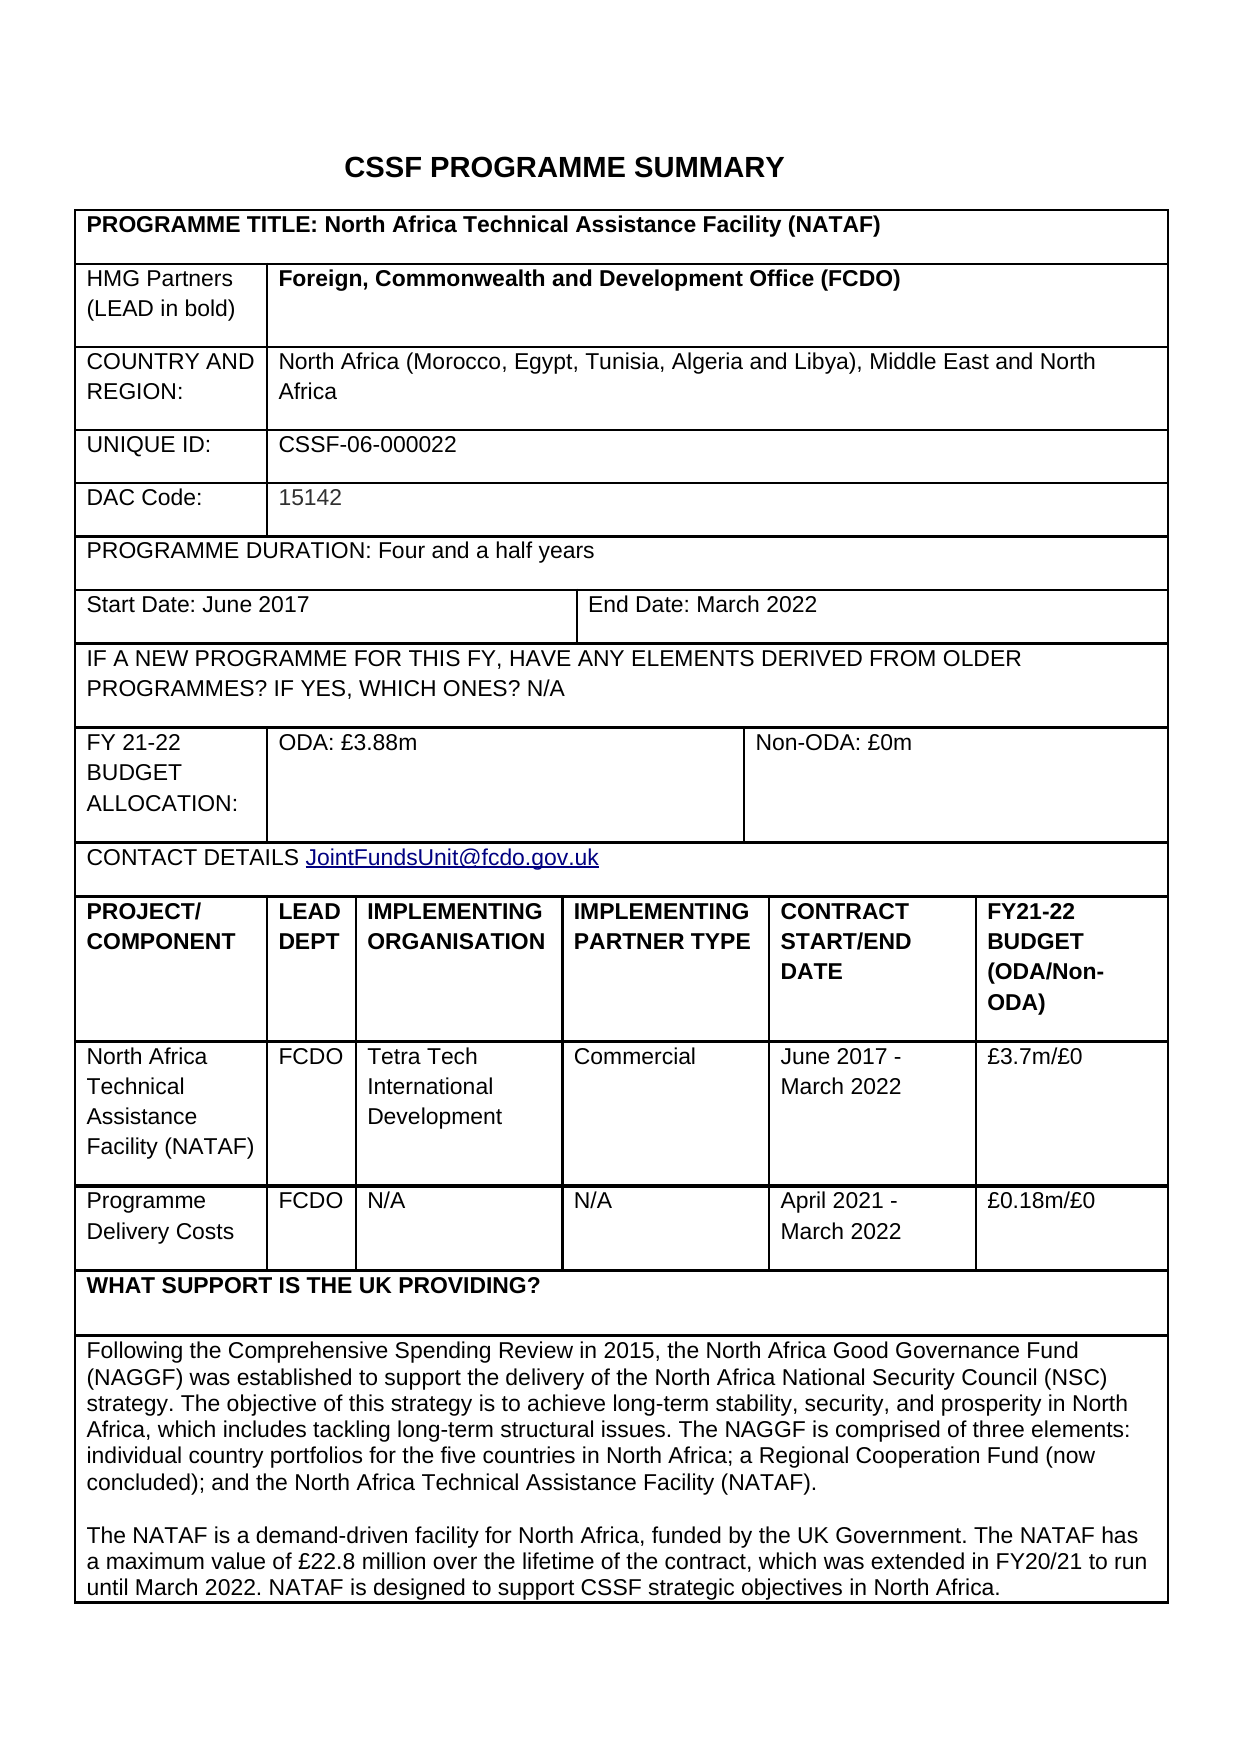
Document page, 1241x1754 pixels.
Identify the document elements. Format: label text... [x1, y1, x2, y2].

table_cell Tetra Tech International Development [357, 1043, 561, 1184]
table_cell Following the Comprehensive Spending Review in 2015, the North Africa Good Governance Fund (NAGGF) was established to support the delivery of the North Africa National Security Council (NSC) strategy. The objective of this strategy is to achieve long-term stability, security, and prosperity in North Africa, which includes tackling long-term structural issues. The NAGGF is comprised of three elements: individual country portfolios for the five countries in North Africa; a Regional Cooperation Fund (now concluded); and the North Africa Technical Assistance Facility (NATAF). The NATAF is a demand-driven facility for North Africa, funded by the UK Government. The NATAF has a maximum value of £22.8 million over the lifetime of the contract, which was extended in FY20/21 to run until March 2022. NATAF is designed to support CSSF strategic objectives in North Africa. [76, 1337, 1167, 1601]
table_cell IF A NEW PROGRAMME FOR THIS FY, HAVE ANY ELEMENTS DERIVED FROM OLDER PROGRAMMES? IF YES, WHICH ONES? N/A [76, 645, 1167, 726]
table_cell N/A [564, 1188, 768, 1269]
table_cell FY 21-22 BUDGET ALLOCATION: [76, 729, 266, 841]
table_cell Start Date: June 2017 [76, 591, 576, 642]
table_cell PROGRAMME DURATION: Four and a half years [76, 538, 1167, 588]
table_cell FCDO [268, 1043, 355, 1184]
table_cell FCDO [268, 1188, 355, 1269]
table_cell Non-ODA: £0m [745, 729, 1167, 841]
table_cell April 2021 - March 2022 [770, 1188, 975, 1269]
table_cell June 2017 - March 2022 [770, 1043, 975, 1184]
table_cell Commercial [564, 1043, 768, 1184]
table_cell IMPLEMENTING ORGANISATION [357, 898, 561, 1039]
table_cell End Date: March 2022 [578, 591, 1167, 642]
table_cell LEAD DEPT [268, 898, 355, 1039]
table_cell N/A [357, 1188, 561, 1269]
table_cell IMPLEMENTING PARTNER TYPE [564, 898, 768, 1039]
text CSSF PROGRAMME SUMMARY [150, 150, 1090, 183]
table_cell ODA: £3.88m [268, 729, 743, 841]
table_cell CONTACT DETAILS JointFundsUnit@fcdo.gov.uk [76, 844, 1167, 895]
table_cell Programme Delivery Costs [76, 1188, 266, 1269]
table_cell Foreign, Commonwealth and Development Office (FCDO) [268, 265, 1167, 346]
table_cell £3.7m/£0 [977, 1043, 1167, 1184]
table_cell HMG Partners (LEAD in bold) [76, 265, 266, 346]
table_cell PROJECT/ COMPONENT [76, 898, 266, 1039]
table_cell North Africa Technical Assistance Facility (NATAF) [76, 1043, 266, 1184]
table_cell CSSF-06-000022 [268, 431, 1167, 482]
table_cell UNIQUE ID: [76, 431, 266, 482]
table_cell WHAT SUPPORT IS THE UK PROVIDING? [76, 1272, 1167, 1334]
table_cell 15142 [268, 484, 1167, 535]
table_cell FY21-22 BUDGET (ODA/Non-ODA) [977, 898, 1167, 1039]
table_cell CONTRACT START/END DATE [770, 898, 975, 1039]
table_cell North Africa (Morocco, Egypt, Tunisia, Algeria and Libya), Middle East and North Africa [268, 348, 1167, 429]
table_cell COUNTRY AND REGION: [76, 348, 266, 429]
table_cell £0.18m/£0 [977, 1188, 1167, 1269]
table_header PROGRAMME TITLE: North Africa Technical Assistance Facility (NATAF) [76, 211, 1167, 262]
table_cell DAC Code: [76, 484, 266, 535]
